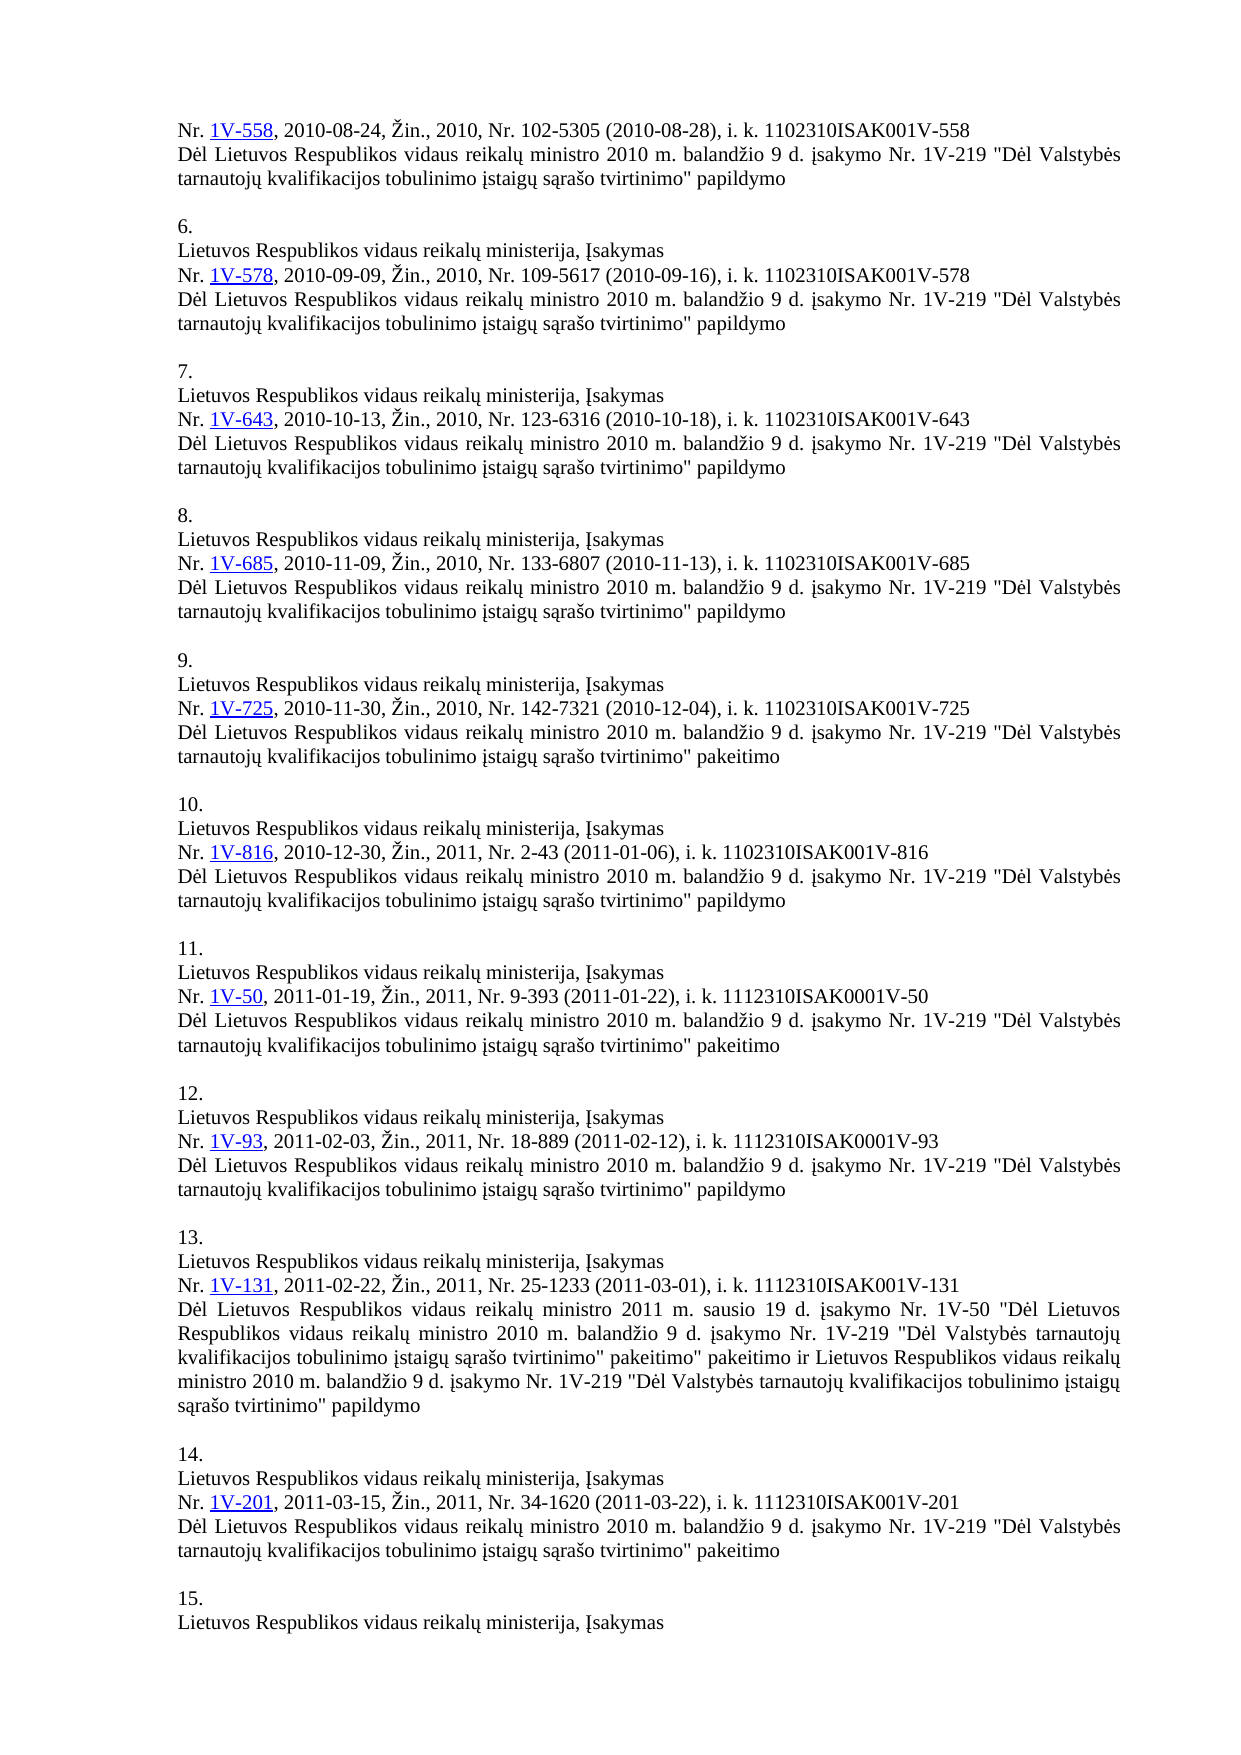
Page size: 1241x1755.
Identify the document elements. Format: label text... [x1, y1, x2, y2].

text Dėl Lietuvos Respublikos vidaus reikalų ministro 2011 m. sausio 19 d. įsakymo Nr. 1V-50 "Dėl Lietuvos Respublikos vidaus reikalų ministro 2010 m. balandžio 9 d. įsakymo Nr. 1V-219 "Dėl Valstybės tarnautojų kvalifikacijos tobulinimo įstaigų sąrašo tvirtinimo" pakeitimo" pakeitimo ir Lietuvos Respublikos vidaus reikalų ministro 2010 m. balandžio 9 d. įsakymo Nr. 1V-219 "Dėl Valstybės tarnautojų kvalifikacijos tobulinimo įstaigų sąrašo tvirtinimo" papildymo [177, 1297, 1122, 1417]
text Dėl Lietuvos Respublikos vidaus reikalų ministro 2010 m. balandžio 9 d. įsakymo Nr. 1V-219 "Dėl Valstybės tarnautojų kvalifikacijos tobulinimo įstaigų sąrašo tvirtinimo" papildymo [177, 431, 1122, 479]
text Dėl Lietuvos Respublikos vidaus reikalų ministro 2010 m. balandžio 9 d. įsakymo Nr. 1V-219 "Dėl Valstybės tarnautojų kvalifikacijos tobulinimo įstaigų sąrašo tvirtinimo" papildymo [177, 1153, 1122, 1201]
text Nr. 1V-643, 2010-10-13, Žin., 2010, Nr. 123-6316 (2010-10-18), i. k. 1102310ISAK001V-643 [177, 407, 1122, 431]
text Lietuvos Respublikos vidaus reikalų ministerija, Įsakymas [177, 1105, 1122, 1129]
text Lietuvos Respublikos vidaus reikalų ministerija, Įsakymas [177, 1466, 1122, 1490]
text 8. [177, 503, 1122, 527]
text Nr. 1V-578, 2010-09-09, Žin., 2010, Nr. 109-5617 (2010-09-16), i. k. 1102310ISAK001V-578 [177, 262, 1122, 287]
text 15. [177, 1586, 1122, 1610]
text Lietuvos Respublikos vidaus reikalų ministerija, Įsakymas [177, 1249, 1122, 1273]
text 6. [177, 214, 1122, 238]
text Dėl Lietuvos Respublikos vidaus reikalų ministro 2010 m. balandžio 9 d. įsakymo Nr. 1V-219 "Dėl Valstybės tarnautojų kvalifikacijos tobulinimo įstaigų sąrašo tvirtinimo" pakeitimo [177, 1514, 1122, 1562]
text 12. [177, 1081, 1122, 1105]
text 9. [177, 647, 1122, 672]
text Nr. 1V-93, 2011-02-03, Žin., 2011, Nr. 18-889 (2011-02-12), i. k. 1112310ISAK0001V-93 [177, 1129, 1122, 1153]
text Lietuvos Respublikos vidaus reikalų ministerija, Įsakymas [177, 1610, 1122, 1634]
text Lietuvos Respublikos vidaus reikalų ministerija, Įsakymas [177, 527, 1122, 551]
text 7. [177, 359, 1122, 383]
text Nr. 1V-816, 2010-12-30, Žin., 2011, Nr. 2-43 (2011-01-06), i. k. 1102310ISAK001V-816 [177, 840, 1122, 864]
text Nr. 1V-725, 2010-11-30, Žin., 2010, Nr. 142-7321 (2010-12-04), i. k. 1102310ISAK001V-725 [177, 696, 1122, 720]
text Nr. 1V-131, 2011-02-22, Žin., 2011, Nr. 25-1233 (2011-03-01), i. k. 1112310ISAK001V-131 [177, 1273, 1122, 1297]
text Dėl Lietuvos Respublikos vidaus reikalų ministro 2010 m. balandžio 9 d. įsakymo Nr. 1V-219 "Dėl Valstybės tarnautojų kvalifikacijos tobulinimo įstaigų sąrašo tvirtinimo" papildymo [177, 142, 1122, 190]
text Dėl Lietuvos Respublikos vidaus reikalų ministro 2010 m. balandžio 9 d. įsakymo Nr. 1V-219 "Dėl Valstybės tarnautojų kvalifikacijos tobulinimo įstaigų sąrašo tvirtinimo" pakeitimo [177, 1008, 1122, 1057]
text Lietuvos Respublikos vidaus reikalų ministerija, Įsakymas [177, 238, 1122, 262]
text Nr. 1V-558, 2010-08-24, Žin., 2010, Nr. 102-5305 (2010-08-28), i. k. 1102310ISAK001V-558 [177, 118, 1122, 142]
text 10. [177, 792, 1122, 816]
text Dėl Lietuvos Respublikos vidaus reikalų ministro 2010 m. balandžio 9 d. įsakymo Nr. 1V-219 "Dėl Valstybės tarnautojų kvalifikacijos tobulinimo įstaigų sąrašo tvirtinimo" pakeitimo [177, 720, 1122, 768]
text Lietuvos Respublikos vidaus reikalų ministerija, Įsakymas [177, 383, 1122, 407]
text Dėl Lietuvos Respublikos vidaus reikalų ministro 2010 m. balandžio 9 d. įsakymo Nr. 1V-219 "Dėl Valstybės tarnautojų kvalifikacijos tobulinimo įstaigų sąrašo tvirtinimo" papildymo [177, 575, 1122, 623]
text Dėl Lietuvos Respublikos vidaus reikalų ministro 2010 m. balandžio 9 d. įsakymo Nr. 1V-219 "Dėl Valstybės tarnautojų kvalifikacijos tobulinimo įstaigų sąrašo tvirtinimo" papildymo [177, 287, 1122, 335]
text 11. [177, 936, 1122, 960]
text Nr. 1V-50, 2011-01-19, Žin., 2011, Nr. 9-393 (2011-01-22), i. k. 1112310ISAK0001V-50 [177, 984, 1122, 1008]
text 14. [177, 1442, 1122, 1466]
text Nr. 1V-201, 2011-03-15, Žin., 2011, Nr. 34-1620 (2011-03-22), i. k. 1112310ISAK001V-201 [177, 1490, 1122, 1514]
text Lietuvos Respublikos vidaus reikalų ministerija, Įsakymas [177, 672, 1122, 696]
text 13. [177, 1225, 1122, 1249]
text Lietuvos Respublikos vidaus reikalų ministerija, Įsakymas [177, 960, 1122, 984]
text Dėl Lietuvos Respublikos vidaus reikalų ministro 2010 m. balandžio 9 d. įsakymo Nr. 1V-219 "Dėl Valstybės tarnautojų kvalifikacijos tobulinimo įstaigų sąrašo tvirtinimo" papildymo [177, 864, 1122, 912]
text Lietuvos Respublikos vidaus reikalų ministerija, Įsakymas [177, 816, 1122, 840]
text Nr. 1V-685, 2010-11-09, Žin., 2010, Nr. 133-6807 (2010-11-13), i. k. 1102310ISAK001V-685 [177, 551, 1122, 575]
